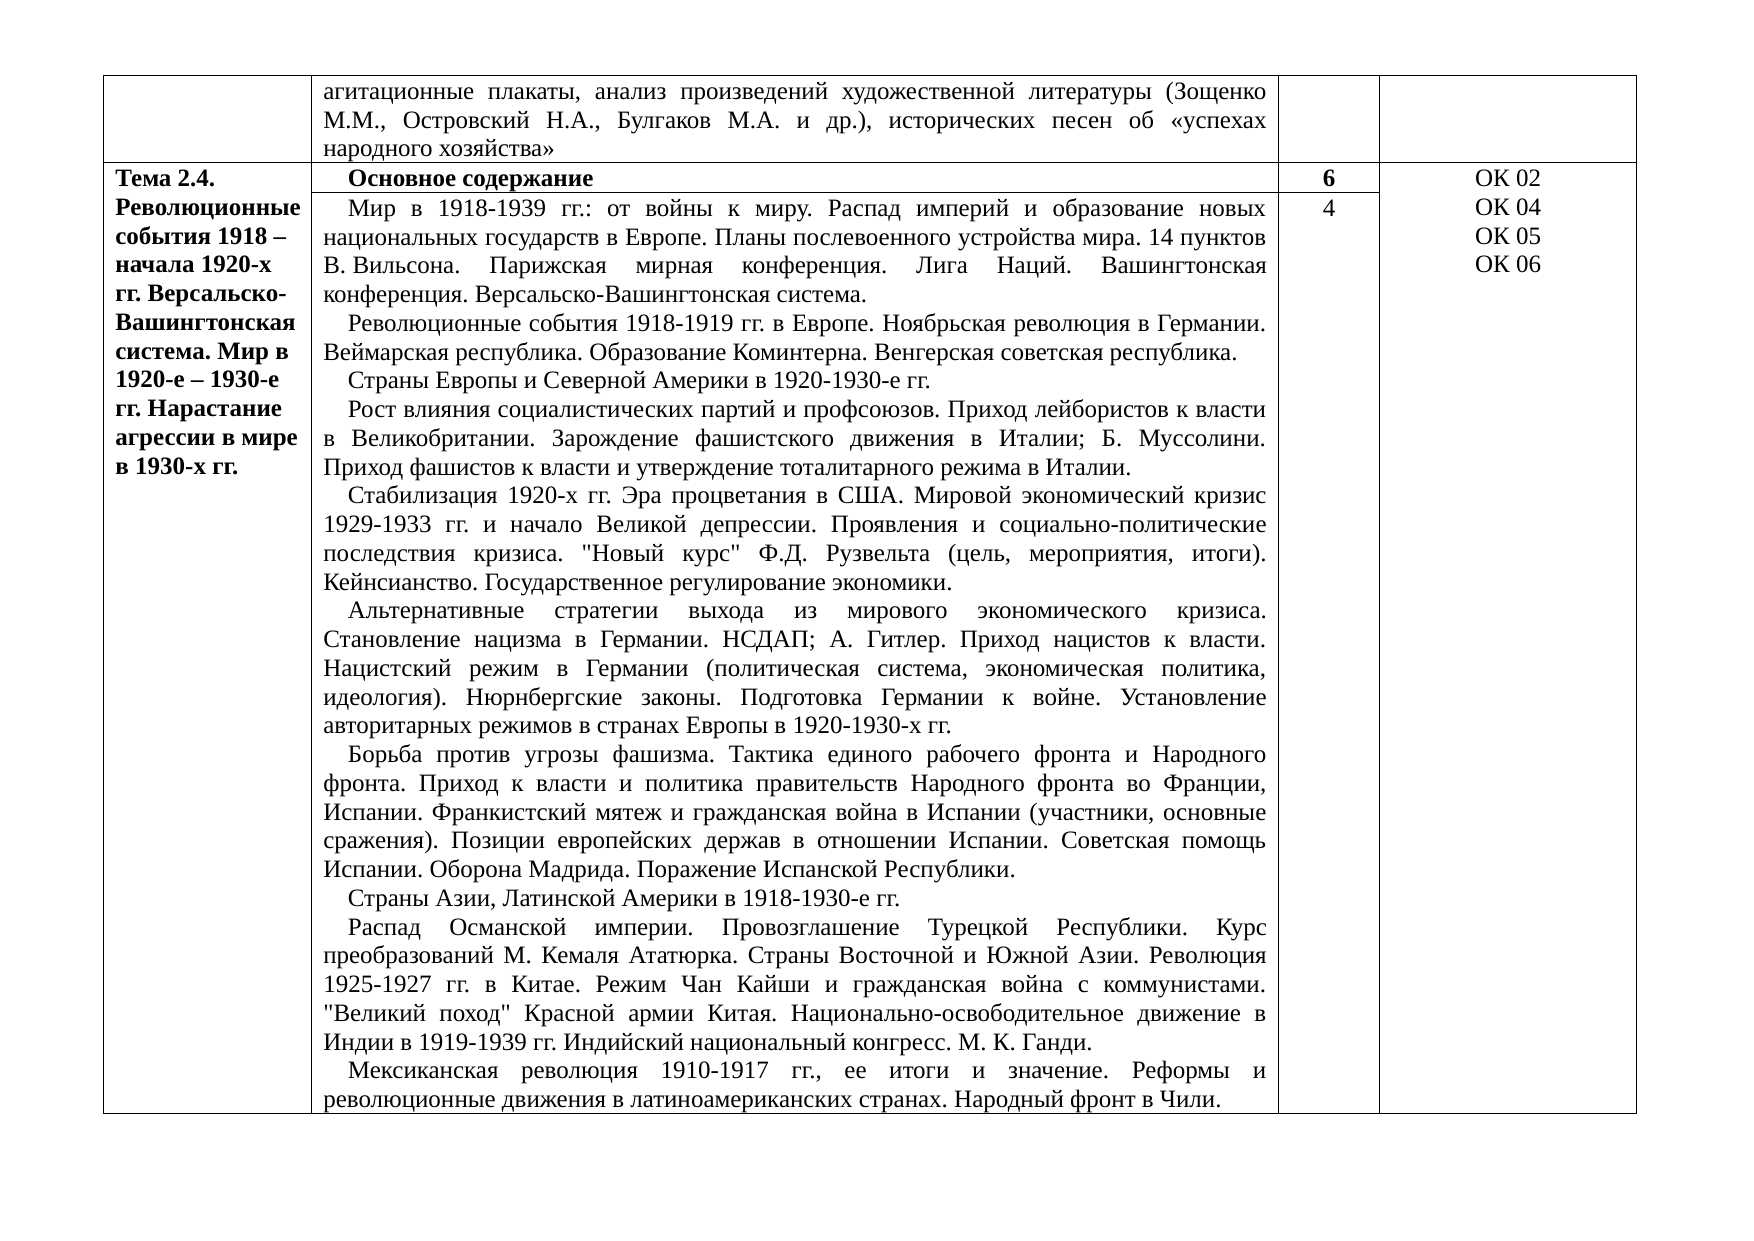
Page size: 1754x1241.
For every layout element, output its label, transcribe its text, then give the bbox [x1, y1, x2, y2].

table_cell Тема 2.4. Революционные события 1918 – начала 1920-х гг. Версальско-Вашингтонская система. Мир в 1920-е – 1930-е гг. Нарастание агрессии в мире в 1930-х гг. [104, 163, 311, 1113]
table_cell [1279, 76, 1379, 162]
table_cell 6 [1279, 163, 1379, 192]
table_cell Основное содержание [312, 163, 1278, 192]
table_cell 4 [1279, 193, 1379, 1113]
table_cell агитационные плакаты, анализ произведений художественной литературы (Зощенко М.М., Островский Н.А., Булгаков М.А. и др.), исторических песен об «успехах народного хозяйства» [312, 76, 1278, 162]
table_cell Мир в 1918-1939 гг.: от войны к миру. Распад империй и образование новых национальных государств в Европе. Планы послевоенного устройства мира. 14 пунктов В. Вильсона. Парижская мирная конференция. Лига Наций. Вашингтонская конференция. Версальско-Вашингтонская система. Революционные события 1918-1919 гг. в Европе. Ноябрьская революция в Германии. Веймарская республика. Образование Коминтерна. Венгерская советская республика. Страны Европы и Северной Америки в 1920-1930-е гг. Рост влияния социалистических партий и профсоюзов. Приход лейбористов к власти в Великобритании. Зарождение фашистского движения в Италии; Б. Муссолини. Приход фашистов к власти и утверждение тоталитарного режима в Италии. Стабилизация 1920-х гг. Эра процветания в США. Мировой экономический кризис 1929-1933 гг. и начало Великой депрессии. Проявления и социально-политические последствия кризиса. "Новый курс" Ф.Д. Рузвельта (цель, мероприятия, итоги). Кейнсианство. Государственное регулирование экономики. Альтернативные стратегии выхода из мирового экономического кризиса. Становление нацизма в Германии. НСДАП; А. Гитлер. Приход нацистов к власти. Нацистский режим в Германии (политическая система, экономическая политика, идеология). Нюрнбергские законы. Подготовка Германии к войне. Установление авторитарных режимов в странах Европы в 1920-1930-х гг. Борьба против угрозы фашизма. Тактика единого рабочего фронта и Народного фронта. Приход к власти и политика правительств Народного фронта во Франции, Испании. Франкистский мятеж и гражданская война в Испании (участники, основные сражения). Позиции европейских держав в отношении Испании. Советская помощь Испании. Оборона Мадрида. Поражение Испанской Республики. Страны Азии, Латинской Америки в 1918-1930-е гг. Распад Османской империи. Провозглашение Турецкой Республики. Курс преобразований М. Кемаля Ататюрка. Страны Восточной и Южной Азии. Революция 1925-1927 гг. в Китае. Режим Чан Кайши и гражданская война с коммунистами. "Великий поход" Красной армии Китая. Национально-освободительное движение в Индии в 1919-1939 гг. Индийский национальный конгресс. М. К. Ганди. Мексиканская революция 1910-1917 гг., ее итоги и значение. Реформы и революционные движения в латиноамериканских странах. Народный фронт в Чили. [312, 193, 1278, 1113]
table_cell ОК 02 ОК 04 ОК 05 ОК 06 [1380, 163, 1636, 1113]
